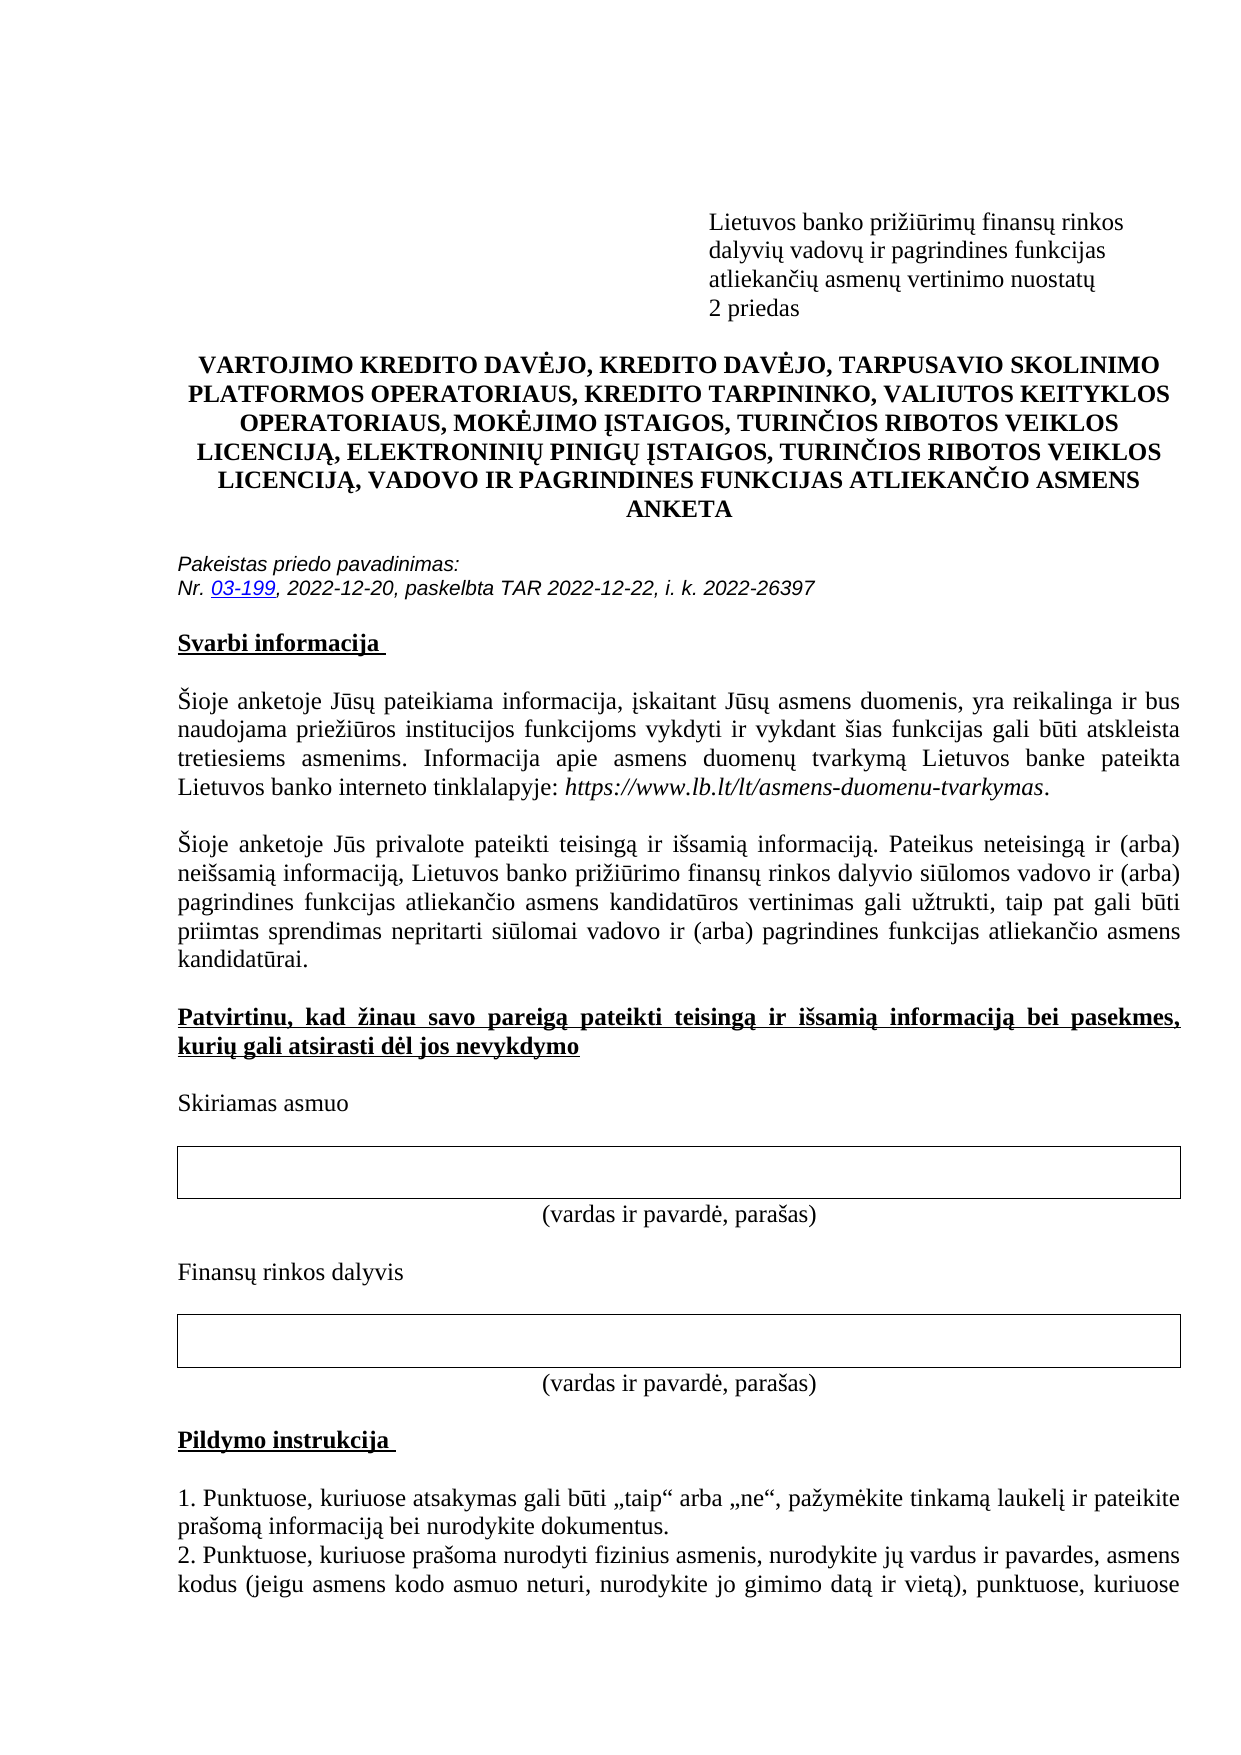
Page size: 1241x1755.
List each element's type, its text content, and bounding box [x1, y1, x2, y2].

text Pildymo instrukcija [177, 1425, 1181, 1454]
text 2. Punktuose, kuriuose prašoma nurodyti fizinius asmenis, nurodykite jų vardus ir pavardes, asmens kodus (jeigu asmens kodo asmuo neturi, nurodykite jo gimimo datą ir vietą), punktuose, kuriuose [177, 1540, 1181, 1598]
text 2 priedas [709, 293, 1181, 322]
text Skiriamas asmuo [177, 1088, 1181, 1117]
text Patvirtinu, kad žinau savo pareigą pateikti teisingą ir išsamią informaciją bei pasekmes, [177, 1002, 1181, 1027]
text Finansų rinkos dalyvis [177, 1257, 1181, 1286]
text Nr. 03-199, 2022-12-20, paskelbta TAR 2022-12-22, i. k. 2022-26397 [177, 576, 1181, 599]
text Šioje anketoje Jūs privalote pateikti teisingą ir išsamią informaciją. Pateikus neteisingą ir (arba) neišsamią informaciją, Lietuvos banko prižiūrimo finansų rinkos dalyvio siūlomos vadovo ir (arba) pagrindines funkcijas atliekančio asmens kandidatūros vertinimas gali užtrukti, taip pat gali būti priimtas sprendimas nepritarti siūlomai vadovo ir (arba) pagrindines funkcijas atliekančio asmens kandidatūrai. [177, 829, 1181, 973]
text dalyvių vadovų ir pagrindines funkcijas [709, 235, 1181, 264]
text 1. Punktuose, kuriuose atsakymas gali būti „taip“ arba „ne“, pažymėkite tinkamą laukelį ir pateikite prašomą informaciją bei nurodykite dokumentus. [177, 1483, 1181, 1540]
text (vardas ir pavardė, parašas) [177, 1368, 1181, 1396]
text kurių gali atsirasti dėl jos nevykdymo [177, 1028, 1181, 1059]
text Lietuvos banko prižiūrimų finansų rinkos [709, 207, 1181, 235]
text Pakeistas priedo pavadinimas: [177, 552, 1181, 576]
text Šioje anketoje Jūsų pateikiama informacija, įskaitant Jūsų asmens duomenis, yra reikalinga ir bus naudojama priežiūros institucijos funkcijoms vykdyti ir vykdant šias funkcijas gali būti atskleista tretiesiems asmenims. Informacija apie asmens duomenų tvarkymą Lietuvos banke pateikta Lietuvos banko interneto tinklalapyje: https://www.lb.lt/lt/asmens-duomenu-tvarkymas. [177, 686, 1181, 801]
text atliekančių asmenų vertinimo nuostatų [709, 264, 1181, 293]
table_header [178, 1147, 1180, 1198]
text VARTOJIMO KREDITO DAVĖJO, KREDITO DAVĖJO, TARPUSAVIO SKOLINIMO PLATFORMOS OPERATORIAUS, KREDITO TARPININKO, VALIUTOS KEITYKLOS OPERATORIAUS, MOKĖJIMO ĮSTAIGOS, TURINČIOS RIBOTOS VEIKLOS LICENCIJĄ, ELEKTRONINIŲ PINIGŲ ĮSTAIGOS, TURINČIOS RIBOTOS VEIKLOS LICENCIJĄ, VADOVO IR PAGRINDINES FUNKCIJAS ATLIEKANČIO ASMENS ANKETA [177, 350, 1181, 523]
text Svarbi informacija [177, 628, 1181, 657]
text (vardas ir pavardė, parašas) [177, 1199, 1181, 1228]
table_header [178, 1315, 1180, 1367]
